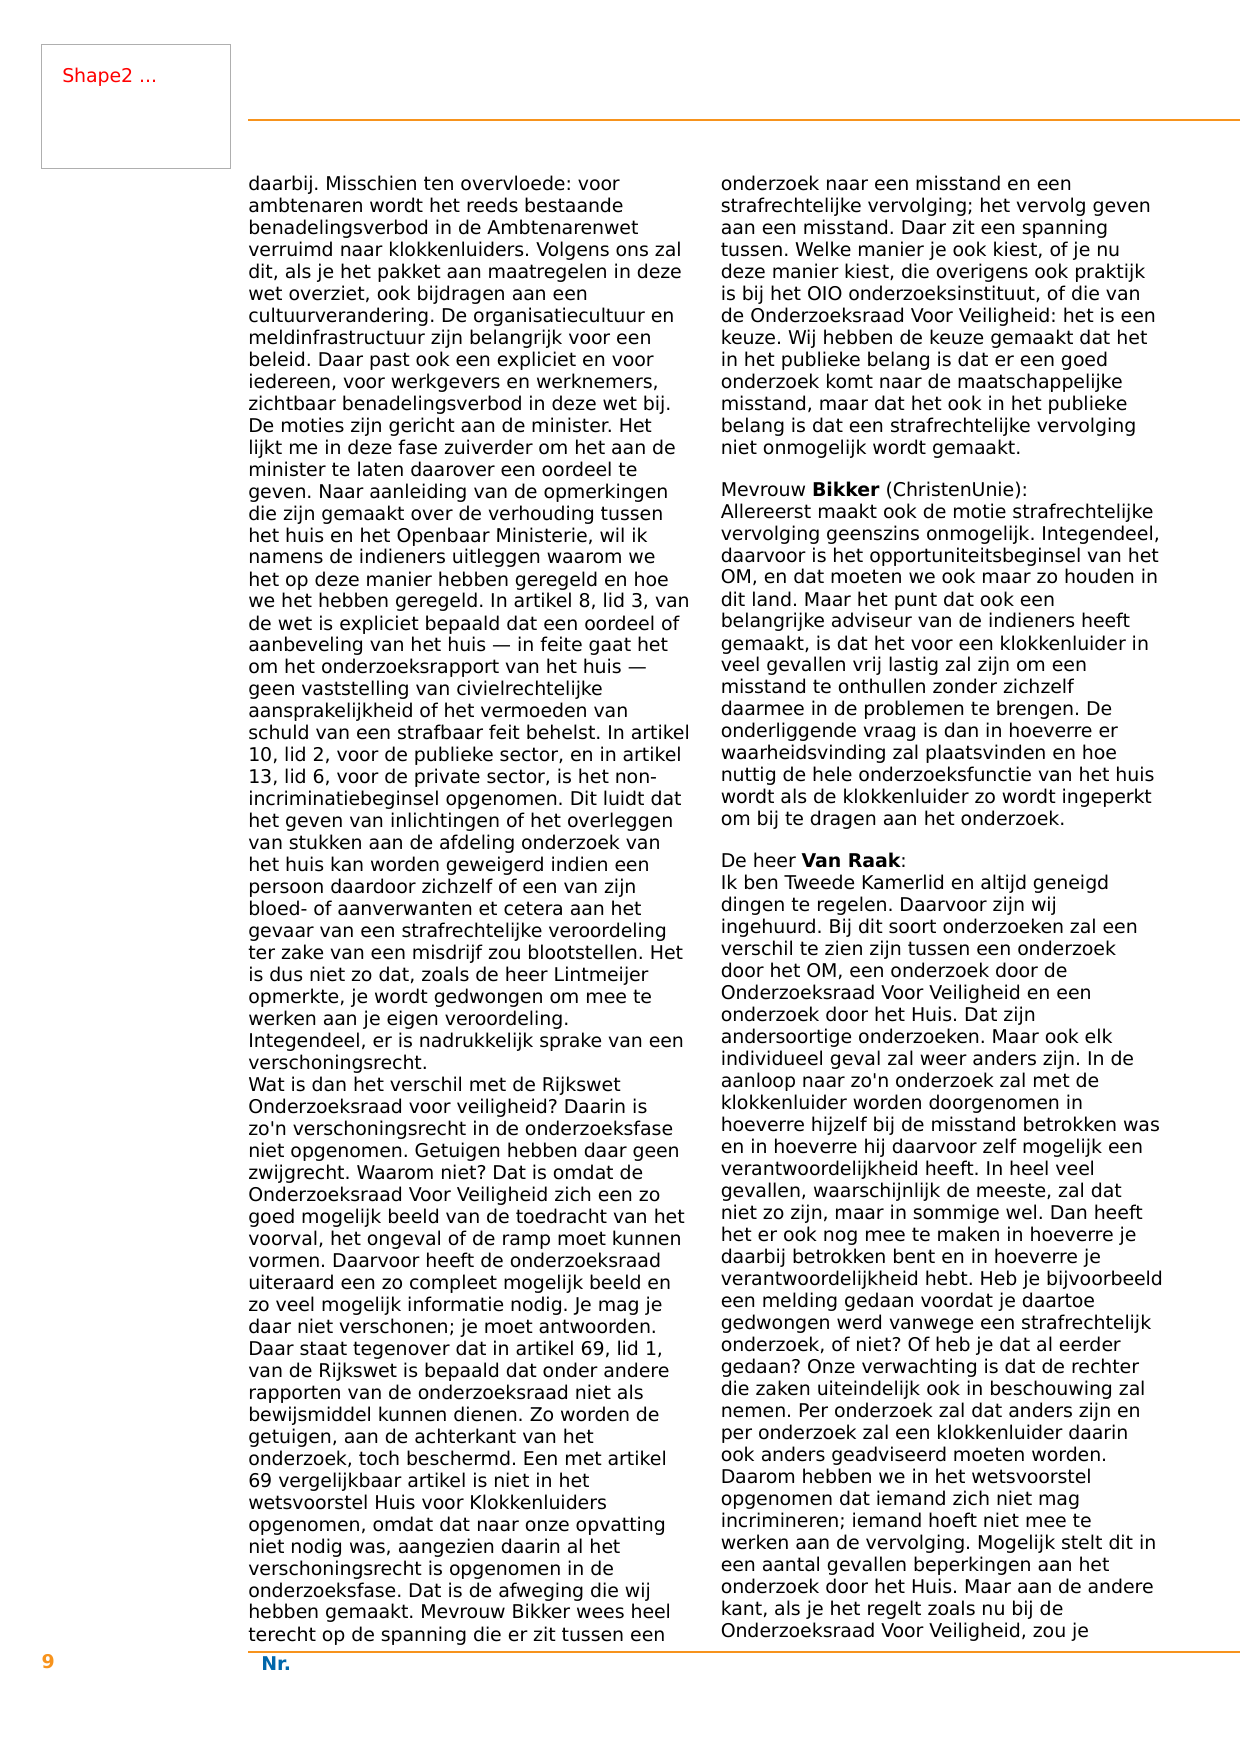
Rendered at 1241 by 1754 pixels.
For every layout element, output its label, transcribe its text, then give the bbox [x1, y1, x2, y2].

text De moties zijn gericht aan de minister. Het lijkt me in deze fase zuiverder om het aan de minister te laten daarover een oordeel te geven. Naar aanleiding van de opmerkingen die zijn gemaakt over de verhouding tussen het huis en het Openbaar Ministerie, wil ik namens de indieners uitleggen waarom we het op deze manier hebben geregeld en hoe we het hebben geregeld. In artikel 8, lid 3, van de wet is expliciet bepaald dat een oordeel of aanbeveling van het huis — in feite gaat het om het onderzoeksrapport van het huis — geen vaststelling van civielrechtelijke aansprakelijkheid of het vermoeden van schuld van een strafbaar feit behelst. In artikel 10, lid 2, voor de publieke sector, en in artikel 13, lid 6, voor de private sector, is het non-incriminatiebeginsel opgenomen. Dit luidt dat het geven van inlichtingen of het overleggen van stukken aan de afdeling onderzoek van het huis kan worden geweigerd indien een persoon daardoor zichzelf of een van zijn bloed- of aanverwanten et cetera aan het gevaar van een strafrechtelijke veroordeling ter zake van een misdrijf zou blootstellen. Het is dus niet zo dat, zoals de heer Lintmeijer opmerkte, je wordt gedwongen om mee te werken aan je eigen veroordeling. Integendeel, er is nadrukkelijk sprake van een verschoningsrecht. [248, 414, 691, 1074]
text onderzoek naar een misstand en een strafrechtelijke vervolging; het vervolg geven aan een misstand. Daar zit een spanning tussen. Welke manier je ook kiest, of je nu deze manier kiest, die overigens ook praktijk is bij het OIO onderzoeksinstituut, of die van de Onderzoeksraad Voor Veiligheid: het is een keuze. Wij hebben de keuze gemaakt dat het in het publieke belang is dat er een goed onderzoek komt naar de maatschappelijke misstand, maar dat het ook in het publieke belang is dat een strafrechtelijke vervolging niet onmogelijk wordt gemaakt. [721, 173, 1163, 458]
text Wat is dan het verschil met de Rijkswet Onderzoeksraad voor veiligheid? Daarin is zo'n verschoningsrecht in de onderzoeksfase niet opgenomen. Getuigen hebben daar geen zwijgrecht. Waarom niet? Dat is omdat de Onderzoeksraad Voor Veiligheid zich een zo goed mogelijk beeld van de toedracht van het voorval, het ongeval of de ramp moet kunnen vormen. Daarvoor heeft de onderzoeksraad uiteraard een zo compleet mogelijk beeld en zo veel mogelijk informatie nodig. Je mag je daar niet verschonen; je moet antwoorden. Daar staat tegenover dat in artikel 69, lid 1, van de Rijkswet is bepaald dat onder andere rapporten van de onderzoeksraad niet als bewijsmiddel kunnen dienen. Zo worden de getuigen, aan de achterkant van het onderzoek, toch beschermd. Een met artikel 69 vergelijkbaar artikel is niet in het wetsvoorstel Huis voor Klokkenluiders opgenomen, omdat dat naar onze opvatting niet nodig was, aangezien daarin al het verschoningsrecht is opgenomen in de onderzoeksfase. Dat is de afweging die wij hebben gemaakt. Mevrouw Bikker wees heel terecht op de spanning die er zit tussen een [248, 1074, 691, 1645]
text daarbij. Misschien ten overvloede: voor ambtenaren wordt het reeds bestaande benadelingsverbod in de Ambtenarenwet verruimd naar klokkenluiders. Volgens ons zal dit, als je het pakket aan maatregelen in deze wet overziet, ook bijdragen aan een cultuurverandering. De organisatiecultuur en meldinfrastructuur zijn belangrijk voor een beleid. Daar past ook een expliciet en voor iedereen, voor werkgevers en werknemers, zichtbaar benadelingsverbod in deze wet bij. [248, 173, 691, 414]
text Allereerst maakt ook de motie strafrechtelijke vervolging geenszins onmogelijk. Integendeel, daarvoor is het opportuniteitsbeginsel van het OM, en dat moeten we ook maar zo houden in dit land. Maar het punt dat ook een belangrijke adviseur van de indieners heeft gemaakt, is dat het voor een klokkenluider in veel gevallen vrij lastig zal zijn om een misstand te onthullen zonder zichzelf daarmee in de problemen te brengen. De onderliggende vraag is dan in hoeverre er waarheidsvinding zal plaatsvinden en hoe nuttig de hele onderzoeksfunctie van het huis wordt als de klokkenluider zo wordt ingeperkt om bij te dragen aan het onderzoek. [721, 501, 1163, 830]
text De heer Van Raak: [721, 850, 1163, 872]
text Ik ben Tweede Kamerlid en altijd geneigd dingen te regelen. Daarvoor zijn wij ingehuurd. Bij dit soort onderzoeken zal een verschil te zien zijn tussen een onderzoek door het OM, een onderzoek door de Onderzoeksraad Voor Veiligheid en een onderzoek door het Huis. Dat zijn andersoortige onderzoeken. Maar ook elk individueel geval zal weer anders zijn. In de aanloop naar zo'n onderzoek zal met de klokkenluider worden doorgenomen in hoeverre hijzelf bij de misstand betrokken was en in hoeverre hij daarvoor zelf mogelijk een verantwoordelijkheid heeft. In heel veel gevallen, waarschijnlijk de meeste, zal dat niet zo zijn, maar in sommige wel. Dan heeft het er ook nog mee te maken in hoeverre je daarbij betrokken bent en in hoeverre je verantwoordelijkheid hebt. Heb je bijvoorbeeld een melding gedaan voordat je daartoe gedwongen werd vanwege een strafrechtelijk onderzoek, of niet? Of heb je dat al eerder gedaan? Onze verwachting is dat de rechter die zaken uiteindelijk ook in beschouwing zal nemen. Per onderzoek zal dat anders zijn en per onderzoek zal een klokkenluider daarin ook anders geadviseerd moeten worden. Daarom hebben we in het wetsvoorstel opgenomen dat iemand zich niet mag incrimineren; iemand hoeft niet mee te werken aan de vervolging. Mogelijk stelt dit in een aantal gevallen beperkingen aan het onderzoek door het Huis. Maar aan de andere kant, als je het regelt zoals nu bij de Onderzoeksraad Voor Veiligheid, zou je [721, 872, 1163, 1641]
text Mevrouw Bikker (ChristenUnie): [721, 478, 1163, 501]
